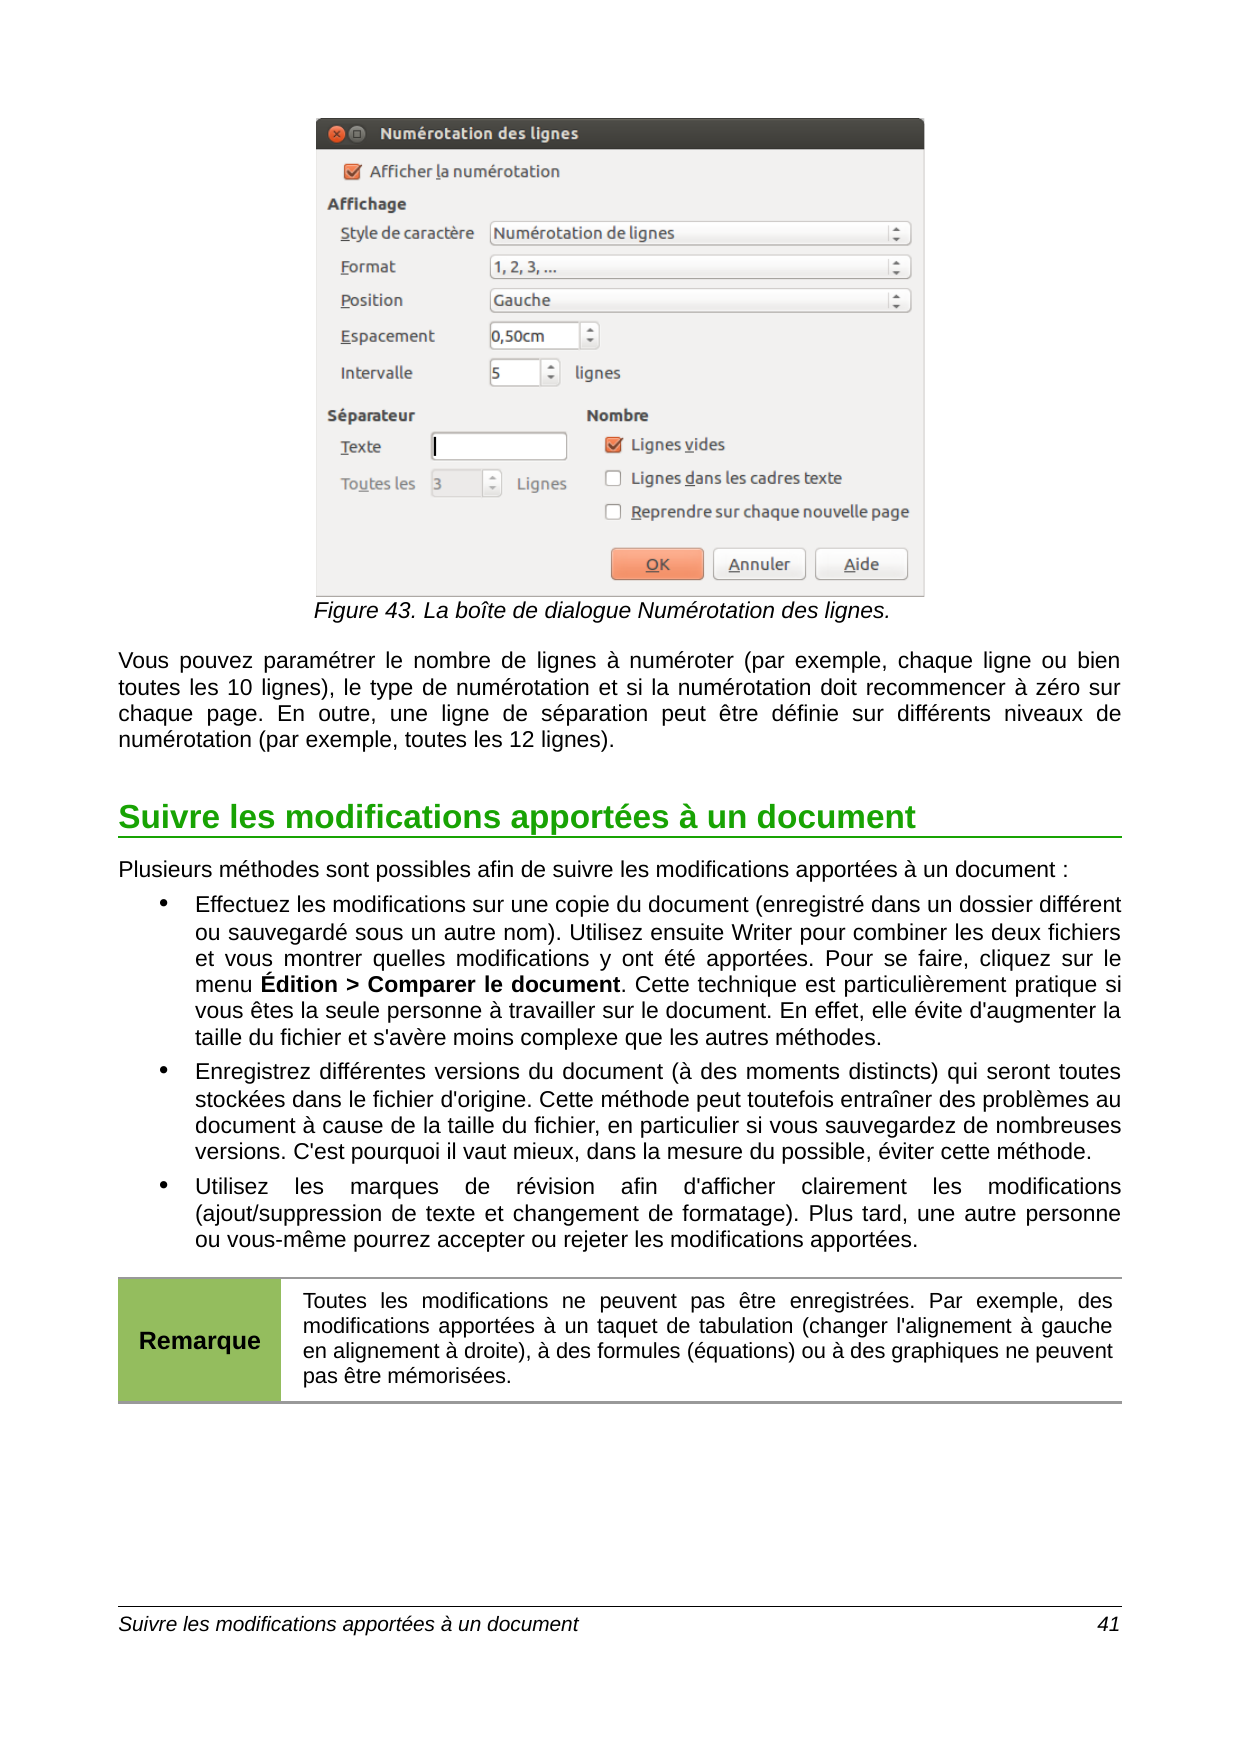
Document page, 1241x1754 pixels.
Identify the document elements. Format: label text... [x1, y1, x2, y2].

text Figure 43. La boîte de dialogue Numérotation des lignes. [314, 118, 927, 623]
list Enregistrez différentes versions du document (à des moments distincts) qui seront toutes stockées dans le fichier d'origine. Cette méthode peut toutefois entraîner des problèmes au document à cause de la taille du fichier, en particulier si vous sauvegardez de nombreuses versions. C'est pourquoi il vaut mieux, dans la mesure du possible, éviter cette méthode. [156, 1056, 1122, 1165]
picture [316, 118, 925, 597]
list Effectuez les modifications sur une copie du document (enregistré dans un dossier différent ou sauvegardé sous un autre nom). Utilisez ensuite Writer pour combiner les deux fichiers et vous montrer quelles modifications y ont été apportées. Pour se faire, cliquez sur le menu Édition > Comparer le document. Cette technique est particulièrement pratique si vous êtes la seule personne à travailler sur le document. En effet, elle évite d'augmenter la taille du fichier et s'avère moins complexe que les autres méthodes. [156, 889, 1122, 1050]
table_header Remarque [118, 1279, 281, 1401]
table_header Toutes les modifications ne peuvent pas être enregistrées. Par exemple, des modifications apportées à un taquet de tabulation (changer l'alignement à gauche en alignement à droite), à des formules (équations) ou à des graphiques ne peuvent pas être mémorisées. [281, 1279, 1122, 1401]
list Utilisez les marques de révision afin d'afficher clairement les modifications (ajout/suppression de texte et changement de formatage). Plus tard, une autre personne ou vous-même pourrez accepter ou rejeter les modifications apportées. [156, 1171, 1122, 1253]
text Vous pouvez paramétrer le nombre de lignes à numéroter (par exemple, chaque ligne ou bien toutes les 10 lignes), le type de numérotation et si la numérotation doit recommencer à zéro sur chaque page. En outre, une ligne de séparation peut être définie sur différents niveaux de numérotation (par exemple, toutes les 12 lignes). [118, 647, 1122, 753]
list Plusieurs méthodes sont possibles afin de suivre les modifications apportées à un document : [118, 856, 1122, 883]
subtitle Suivre les modifications apportées à un document [118, 797, 1122, 836]
